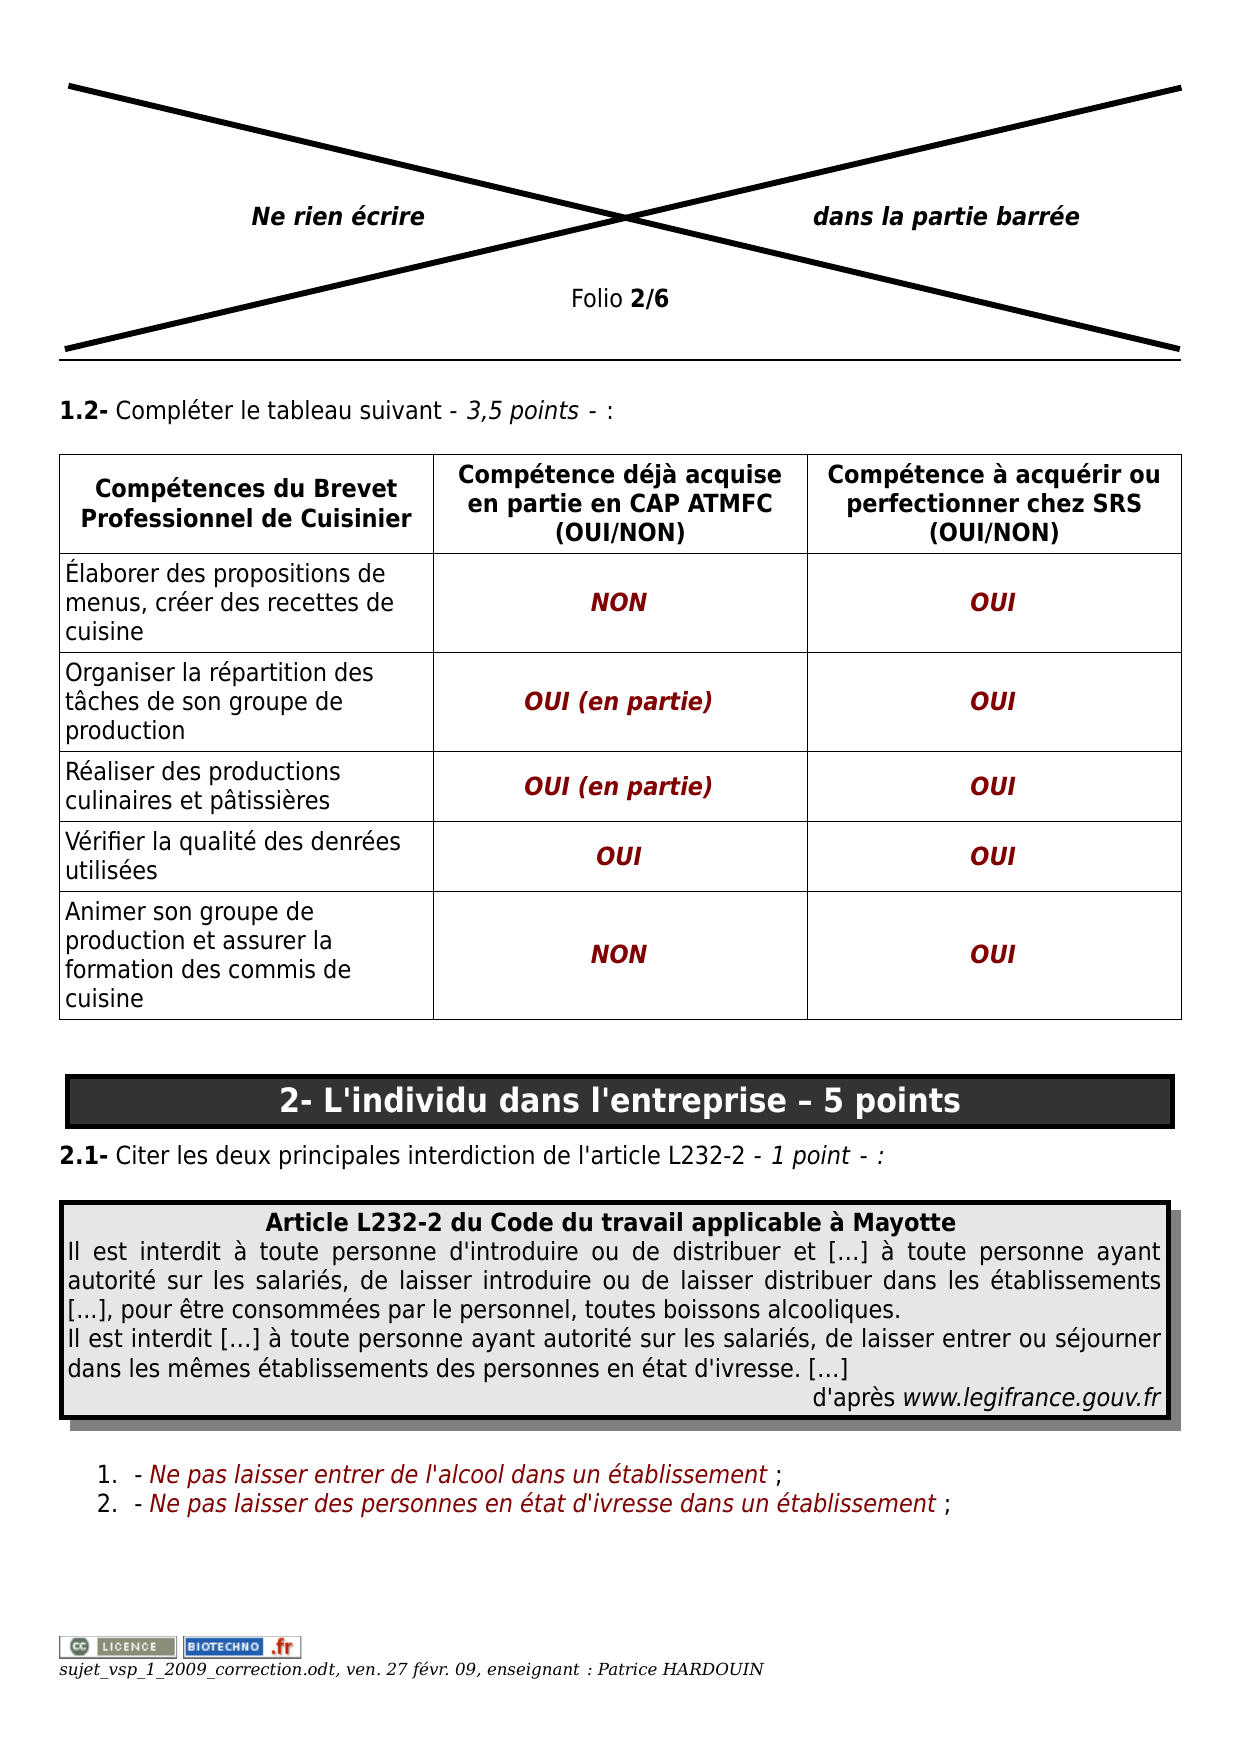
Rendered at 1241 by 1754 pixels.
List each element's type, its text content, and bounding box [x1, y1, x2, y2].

text Article L232-2 du Code du travail applicable à Mayotte [64, 1205, 1166, 1229]
text 1.2- Compléter le tableau suivant - 3,5 points - : [59, 396, 1181, 425]
picture [59, 1636, 178, 1659]
list - Ne pas laisser des personnes en état d'ivresse dans un établissement ; [97, 1489, 1181, 1518]
table_cell Organiser la répartition des tâches de son groupe de production [60, 653, 433, 751]
table_header Compétences du Brevet Professionnel de Cuisinier [60, 455, 433, 553]
table_cell OUI [808, 752, 1181, 821]
table_cell OUI [808, 554, 1181, 652]
text Il est interdit […] à toute personne ayant autorité sur les salariés, de laisser entrer ou séjourner dans les mêmes établissements des personnes en état d'ivresse. […] [64, 1316, 1166, 1375]
table_cell OUI (en partie) [434, 752, 807, 821]
text Il est interdit à toute personne d'introduire ou de distribuer et […] à toute personne ayant autorité sur les salariés, de laisser introduire ou de laisser distribuer dans les établissements [...], pour être consommées par le personnel, toutes boissons alcooliques. [64, 1229, 1166, 1316]
table_cell NON [434, 554, 807, 652]
table_header Compétence déjà acquise en partie en CAP ATMFC (OUI/NON) [434, 455, 807, 553]
table_cell Vérifier la qualité des denrées utilisées [60, 822, 433, 891]
subtitle 2- L'individu dans l'entreprise – 5 points [70, 1079, 1170, 1124]
table_header Compétence à acquérir ou perfectionner chez SRS (OUI/NON) [808, 455, 1181, 553]
table_cell Élaborer des propositions de menus, créer des recettes de cuisine [60, 554, 433, 652]
table_cell Animer son groupe de production et assurer la formation des commis de cuisine [60, 892, 433, 1019]
table_cell NON [434, 892, 807, 1019]
table_cell OUI [808, 653, 1181, 751]
text 2.1- Citer les deux principales interdiction de l'article L232-2 - 1 point - : [59, 1141, 1181, 1171]
table_cell Réaliser des productions culinaires et pâtissières [60, 752, 433, 821]
table_cell OUI [434, 822, 807, 891]
picture [183, 1636, 302, 1659]
table_cell OUI (en partie) [434, 653, 807, 751]
table_cell OUI [808, 892, 1181, 1019]
table_cell OUI [808, 822, 1181, 891]
list - Ne pas laisser entrer de l'alcool dans un établissement ; [97, 1460, 1181, 1489]
text d'après www.legifrance.gouv.fr [64, 1375, 1166, 1415]
